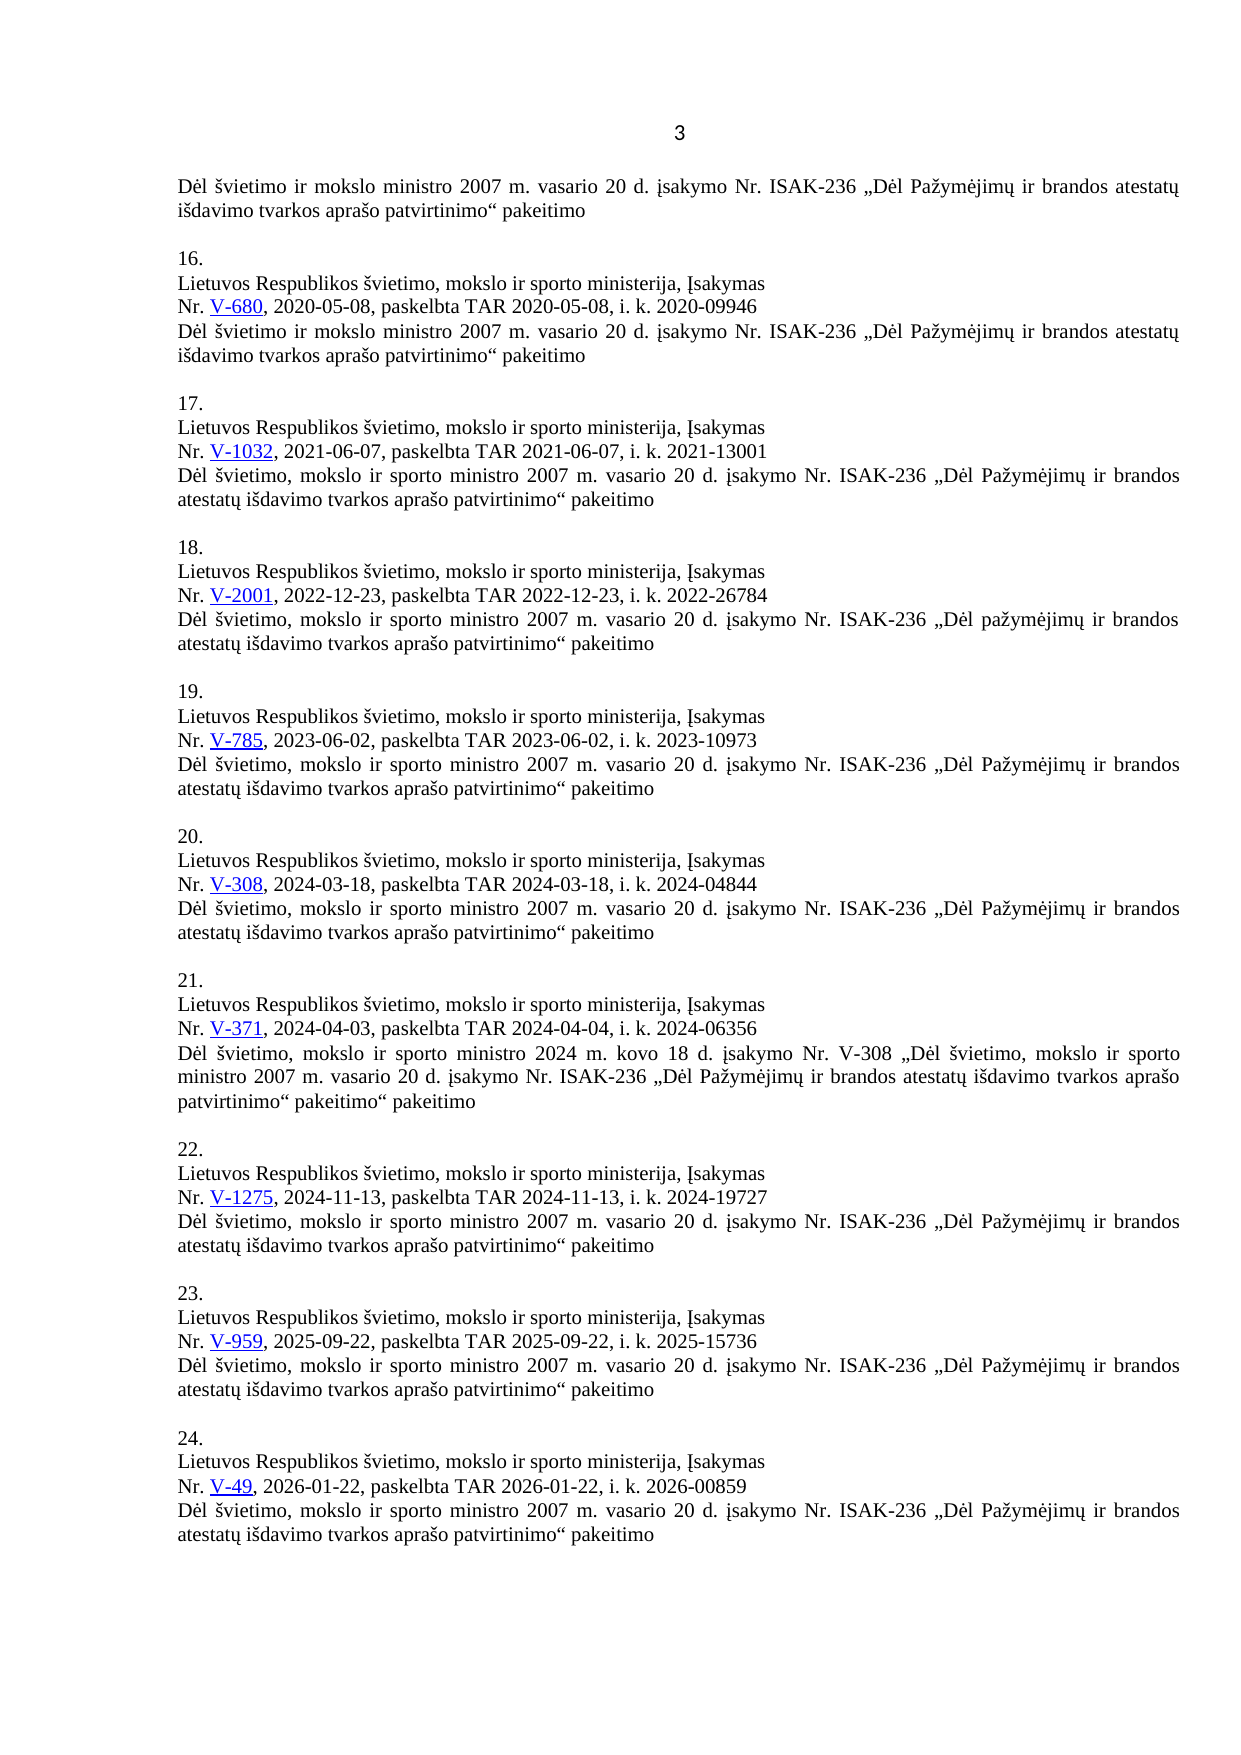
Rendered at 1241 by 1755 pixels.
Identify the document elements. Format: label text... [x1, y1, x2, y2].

text Dėl švietimo, mokslo ir sporto ministro 2007 m. vasario 20 d. įsakymo Nr. ISAK-236 „Dėl Pažymėjimų ir brandos atestatų išdavimo tvarkos aprašo patvirtinimo“ pakeitimo [177, 1209, 1181, 1257]
text Lietuvos Respublikos švietimo, mokslo ir sporto ministerija, Įsakymas [177, 1449, 1181, 1473]
text Nr. V-680, 2020-05-08, paskelbta TAR 2020-05-08, i. k. 2020-09946 [177, 294, 1181, 318]
text Nr. V-2001, 2022-12-23, paskelbta TAR 2022-12-23, i. k. 2022-26784 [177, 583, 1181, 607]
text Dėl švietimo, mokslo ir sporto ministro 2007 m. vasario 20 d. įsakymo Nr. ISAK-236 „Dėl Pažymėjimų ir brandos atestatų išdavimo tvarkos aprašo patvirtinimo“ pakeitimo [177, 1353, 1181, 1401]
text Lietuvos Respublikos švietimo, mokslo ir sporto ministerija, Įsakymas [177, 1305, 1181, 1329]
text 16. [177, 246, 1181, 270]
text Lietuvos Respublikos švietimo, mokslo ir sporto ministerija, Įsakymas [177, 559, 1181, 583]
text Lietuvos Respublikos švietimo, mokslo ir sporto ministerija, Įsakymas [177, 415, 1181, 439]
text Nr. V-308, 2024-03-18, paskelbta TAR 2024-03-18, i. k. 2024-04844 [177, 872, 1181, 896]
text Dėl švietimo, mokslo ir sporto ministro 2007 m. vasario 20 d. įsakymo Nr. ISAK-236 „Dėl Pažymėjimų ir brandos atestatų išdavimo tvarkos aprašo patvirtinimo“ pakeitimo [177, 896, 1181, 944]
text 19. [177, 679, 1181, 703]
text Dėl švietimo, mokslo ir sporto ministro 2007 m. vasario 20 d. įsakymo Nr. ISAK-236 „Dėl Pažymėjimų ir brandos atestatų išdavimo tvarkos aprašo patvirtinimo“ pakeitimo [177, 463, 1181, 511]
text Lietuvos Respublikos švietimo, mokslo ir sporto ministerija, Įsakymas [177, 1161, 1181, 1185]
text 23. [177, 1281, 1181, 1305]
text Nr. V-785, 2023-06-02, paskelbta TAR 2023-06-02, i. k. 2023-10973 [177, 728, 1181, 752]
text Lietuvos Respublikos švietimo, mokslo ir sporto ministerija, Įsakymas [177, 992, 1181, 1016]
text Dėl švietimo, mokslo ir sporto ministro 2007 m. vasario 20 d. įsakymo Nr. ISAK-236 „Dėl Pažymėjimų ir brandos atestatų išdavimo tvarkos aprašo patvirtinimo“ pakeitimo [177, 1498, 1181, 1546]
text 17. [177, 391, 1181, 415]
text Nr. V-1032, 2021-06-07, paskelbta TAR 2021-06-07, i. k. 2021-13001 [177, 439, 1181, 463]
text Dėl švietimo, mokslo ir sporto ministro 2007 m. vasario 20 d. įsakymo Nr. ISAK-236 „Dėl pažymėjimų ir brandos atestatų išdavimo tvarkos aprašo patvirtinimo“ pakeitimo [177, 607, 1181, 655]
text 24. [177, 1425, 1181, 1449]
text Nr. V-1275, 2024-11-13, paskelbta TAR 2024-11-13, i. k. 2024-19727 [177, 1185, 1181, 1209]
text Lietuvos Respublikos švietimo, mokslo ir sporto ministerija, Įsakymas [177, 270, 1181, 294]
text Nr. V-49, 2026-01-22, paskelbta TAR 2026-01-22, i. k. 2026-00859 [177, 1473, 1181, 1498]
text Nr. V-959, 2025-09-22, paskelbta TAR 2025-09-22, i. k. 2025-15736 [177, 1329, 1181, 1353]
text Dėl švietimo ir mokslo ministro 2007 m. vasario 20 d. įsakymo Nr. ISAK-236 „Dėl Pažymėjimų ir brandos atestatų išdavimo tvarkos aprašo patvirtinimo“ pakeitimo [177, 318, 1181, 367]
text Lietuvos Respublikos švietimo, mokslo ir sporto ministerija, Įsakymas [177, 703, 1181, 728]
text Nr. V-371, 2024-04-03, paskelbta TAR 2024-04-04, i. k. 2024-06356 [177, 1016, 1181, 1040]
text Lietuvos Respublikos švietimo, mokslo ir sporto ministerija, Įsakymas [177, 848, 1181, 872]
text 22. [177, 1137, 1181, 1161]
text Dėl švietimo, mokslo ir sporto ministro 2007 m. vasario 20 d. įsakymo Nr. ISAK-236 „Dėl Pažymėjimų ir brandos atestatų išdavimo tvarkos aprašo patvirtinimo“ pakeitimo [177, 752, 1181, 800]
text Dėl švietimo, mokslo ir sporto ministro 2024 m. kovo 18 d. įsakymo Nr. V-308 „Dėl švietimo, mokslo ir sporto ministro 2007 m. vasario 20 d. įsakymo Nr. ISAK-236 „Dėl Pažymėjimų ir brandos atestatų išdavimo tvarkos aprašo patvirtinimo“ pakeitimo“ pakeitimo [177, 1040, 1181, 1113]
text 20. [177, 824, 1181, 848]
text 21. [177, 968, 1181, 992]
text 18. [177, 535, 1181, 559]
text Dėl švietimo ir mokslo ministro 2007 m. vasario 20 d. įsakymo Nr. ISAK-236 „Dėl Pažymėjimų ir brandos atestatų išdavimo tvarkos aprašo patvirtinimo“ pakeitimo [177, 174, 1181, 222]
